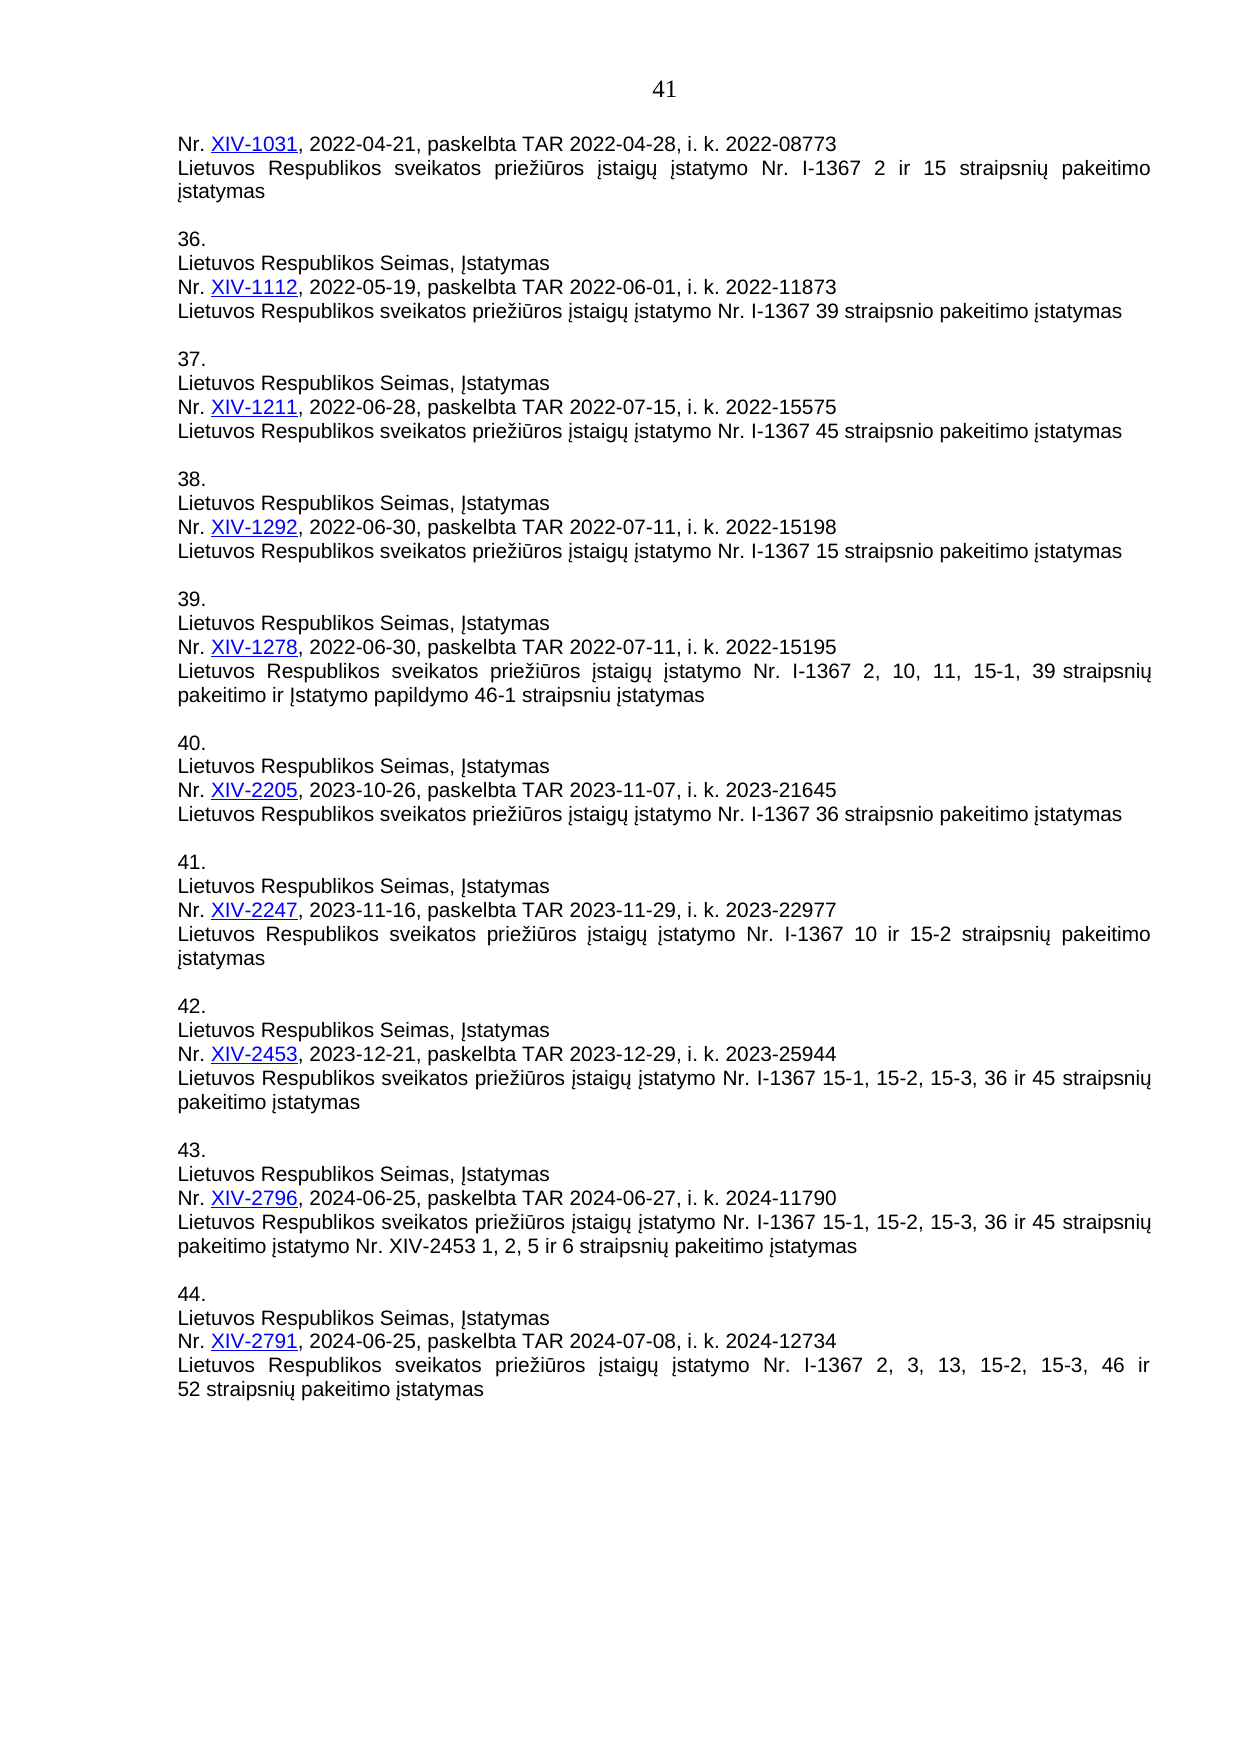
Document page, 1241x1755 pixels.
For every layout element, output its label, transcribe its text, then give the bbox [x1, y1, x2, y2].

text Lietuvos Respublikos Seimas, Įstatymas [177, 491, 1152, 515]
text 37. [177, 347, 1152, 371]
text Nr. XIV-1292, 2022-06-30, paskelbta TAR 2022-07-11, i. k. 2022-15198 [177, 515, 1152, 539]
text Lietuvos Respublikos Seimas, Įstatymas [177, 251, 1152, 275]
text Lietuvos Respublikos sveikatos priežiūros įstaigų įstatymo Nr. I-1367 36 straipsnio pakeitimo įstatymas [177, 802, 1152, 826]
text 36. [177, 227, 1152, 251]
text Lietuvos Respublikos sveikatos priežiūros įstaigų įstatymo Nr. I-1367 2, 10, 11, 15-1, 39 straipsnių pakeitimo ir Įstatymo papildymo 46-1 straipsniu įstatymas [177, 658, 1152, 706]
text Nr. XIV-1031, 2022-04-21, paskelbta TAR 2022-04-28, i. k. 2022-08773 [177, 131, 1152, 155]
text 44. [177, 1281, 1152, 1305]
text Lietuvos Respublikos sveikatos priežiūros įstaigų įstatymo Nr. I-1367 39 straipsnio pakeitimo įstatymas [177, 299, 1152, 323]
text Nr. XIV-2205, 2023-10-26, paskelbta TAR 2023-11-07, i. k. 2023-21645 [177, 778, 1152, 802]
text Lietuvos Respublikos sveikatos priežiūros įstaigų įstatymo Nr. I-1367 2, 3, 13, 15-2, 15-3, 46 ir 52 straipsnių pakeitimo įstatymas [177, 1353, 1152, 1401]
text Lietuvos Respublikos Seimas, Įstatymas [177, 1162, 1152, 1186]
text Nr. XIV-2791, 2024-06-25, paskelbta TAR 2024-07-08, i. k. 2024-12734 [177, 1329, 1152, 1353]
text Lietuvos Respublikos Seimas, Įstatymas [177, 874, 1152, 898]
text 41. [177, 850, 1152, 874]
text Lietuvos Respublikos Seimas, Įstatymas [177, 754, 1152, 778]
text 40. [177, 730, 1152, 754]
text 39. [177, 587, 1152, 611]
text 42. [177, 994, 1152, 1018]
text 38. [177, 467, 1152, 491]
text Lietuvos Respublikos sveikatos priežiūros įstaigų įstatymo Nr. I-1367 10 ir 15-2 straipsnių pakeitimo įstatymas [177, 922, 1152, 970]
text Lietuvos Respublikos sveikatos priežiūros įstaigų įstatymo Nr. I-1367 15-1, 15-2, 15-3, 36 ir 45 straipsnių pakeitimo įstatymo Nr. XIV-2453 1, 2, 5 ir 6 straipsnių pakeitimo įstatymas [177, 1209, 1152, 1257]
text Lietuvos Respublikos Seimas, Įstatymas [177, 1018, 1152, 1042]
text Nr. XIV-2453, 2023-12-21, paskelbta TAR 2023-12-29, i. k. 2023-25944 [177, 1042, 1152, 1066]
text Lietuvos Respublikos sveikatos priežiūros įstaigų įstatymo Nr. I-1367 2 ir 15 straipsnių pakeitimo įstatymas [177, 155, 1152, 203]
text Nr. XIV-2247, 2023-11-16, paskelbta TAR 2023-11-29, i. k. 2023-22977 [177, 898, 1152, 922]
text Lietuvos Respublikos Seimas, Įstatymas [177, 371, 1152, 395]
text Nr. XIV-1211, 2022-06-28, paskelbta TAR 2022-07-15, i. k. 2022-15575 [177, 395, 1152, 419]
text Nr. XIV-1112, 2022-05-19, paskelbta TAR 2022-06-01, i. k. 2022-11873 [177, 275, 1152, 299]
text 43. [177, 1138, 1152, 1162]
text Lietuvos Respublikos Seimas, Įstatymas [177, 611, 1152, 634]
text Lietuvos Respublikos sveikatos priežiūros įstaigų įstatymo Nr. I-1367 15-1, 15-2, 15-3, 36 ir 45 straipsnių pakeitimo įstatymas [177, 1066, 1152, 1114]
text Nr. XIV-1278, 2022-06-30, paskelbta TAR 2022-07-11, i. k. 2022-15195 [177, 634, 1152, 658]
text Nr. XIV-2796, 2024-06-25, paskelbta TAR 2024-06-27, i. k. 2024-11790 [177, 1186, 1152, 1209]
text Lietuvos Respublikos Seimas, Įstatymas [177, 1305, 1152, 1329]
text Lietuvos Respublikos sveikatos priežiūros įstaigų įstatymo Nr. I-1367 15 straipsnio pakeitimo įstatymas [177, 539, 1152, 563]
text Lietuvos Respublikos sveikatos priežiūros įstaigų įstatymo Nr. I-1367 45 straipsnio pakeitimo įstatymas [177, 419, 1152, 443]
